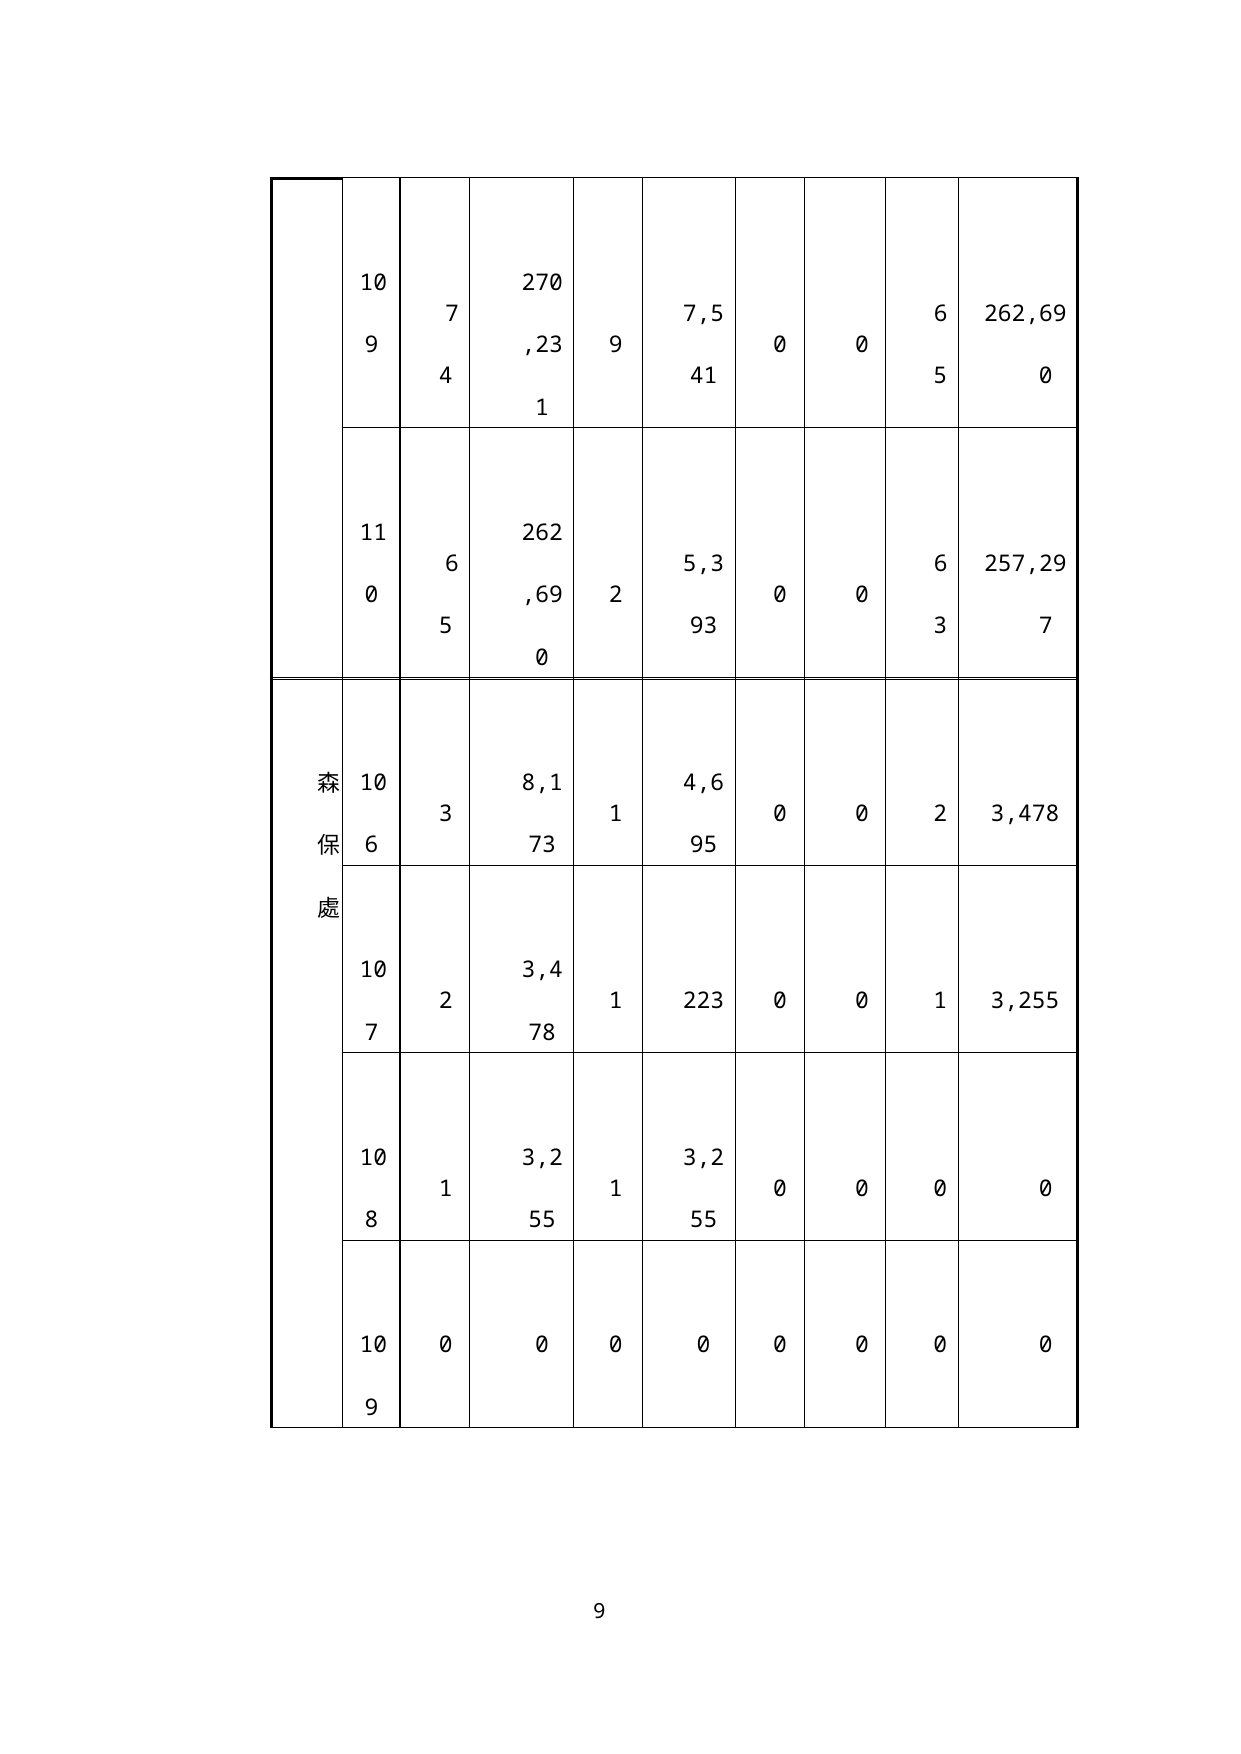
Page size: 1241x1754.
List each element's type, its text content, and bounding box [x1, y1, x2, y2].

table_cell 1 [886, 866, 958, 1052]
table_cell 63 [886, 428, 958, 677]
table_cell 1 [574, 680, 642, 865]
table_cell 0 [643, 1241, 735, 1427]
table_cell 0 [959, 1053, 1076, 1240]
table_cell 0 [805, 866, 885, 1052]
table_cell 74 [401, 178, 469, 427]
table_header [273, 180, 342, 677]
table_cell 0 [736, 178, 804, 427]
table_cell 0 [805, 428, 885, 677]
table_cell 107 [343, 866, 399, 1052]
table_cell 270,231 [470, 178, 573, 427]
table_cell 65 [401, 428, 469, 677]
table_cell 65 [886, 178, 958, 427]
table_cell 110 [343, 428, 399, 677]
table_cell 5,393 [643, 428, 735, 677]
table_cell 1 [401, 1053, 469, 1240]
table_cell 108 [343, 1053, 399, 1240]
table_cell 0 [736, 1053, 804, 1240]
table_cell 0 [805, 178, 885, 427]
table_cell 2 [886, 680, 958, 865]
table_cell 0 [736, 428, 804, 677]
table_cell 223 [643, 866, 735, 1052]
table_cell 3,255 [470, 1053, 573, 1240]
table_cell 1 [574, 866, 642, 1052]
table_cell 9 [574, 178, 642, 427]
table_cell 2 [574, 428, 642, 677]
table_cell 8,173 [470, 680, 573, 865]
table_cell 4,695 [643, 680, 735, 865]
table_cell 0 [886, 1053, 958, 1240]
table_cell 0 [470, 1241, 573, 1427]
table_cell 0 [736, 866, 804, 1052]
table_cell 0 [805, 1241, 885, 1427]
table_cell 3,255 [959, 866, 1076, 1052]
table_cell 0 [959, 1241, 1076, 1427]
table_cell 109 [343, 1241, 399, 1427]
table_cell 0 [805, 1053, 885, 1240]
table_cell 3 [401, 680, 469, 865]
table_cell 0 [401, 1241, 469, 1427]
table_cell 3,478 [470, 866, 573, 1052]
table_cell 262,690 [959, 178, 1076, 427]
table_cell 257,297 [959, 428, 1076, 677]
table_cell 0 [736, 680, 804, 865]
table_cell 106 [343, 680, 399, 865]
table_cell 1 [574, 1053, 642, 1240]
table_cell 7,541 [643, 178, 735, 427]
table_cell 3,255 [643, 1053, 735, 1240]
table_cell 109 [343, 178, 399, 427]
table_cell 0 [736, 1241, 804, 1427]
table_cell 3,478 [959, 680, 1076, 865]
table_cell 0 [805, 680, 885, 865]
table_cell 0 [886, 1241, 958, 1427]
table_cell 森保處 [273, 680, 342, 1427]
table_cell 262,690 [470, 428, 573, 677]
table_cell 2 [401, 866, 469, 1052]
table_cell 0 [574, 1241, 642, 1427]
